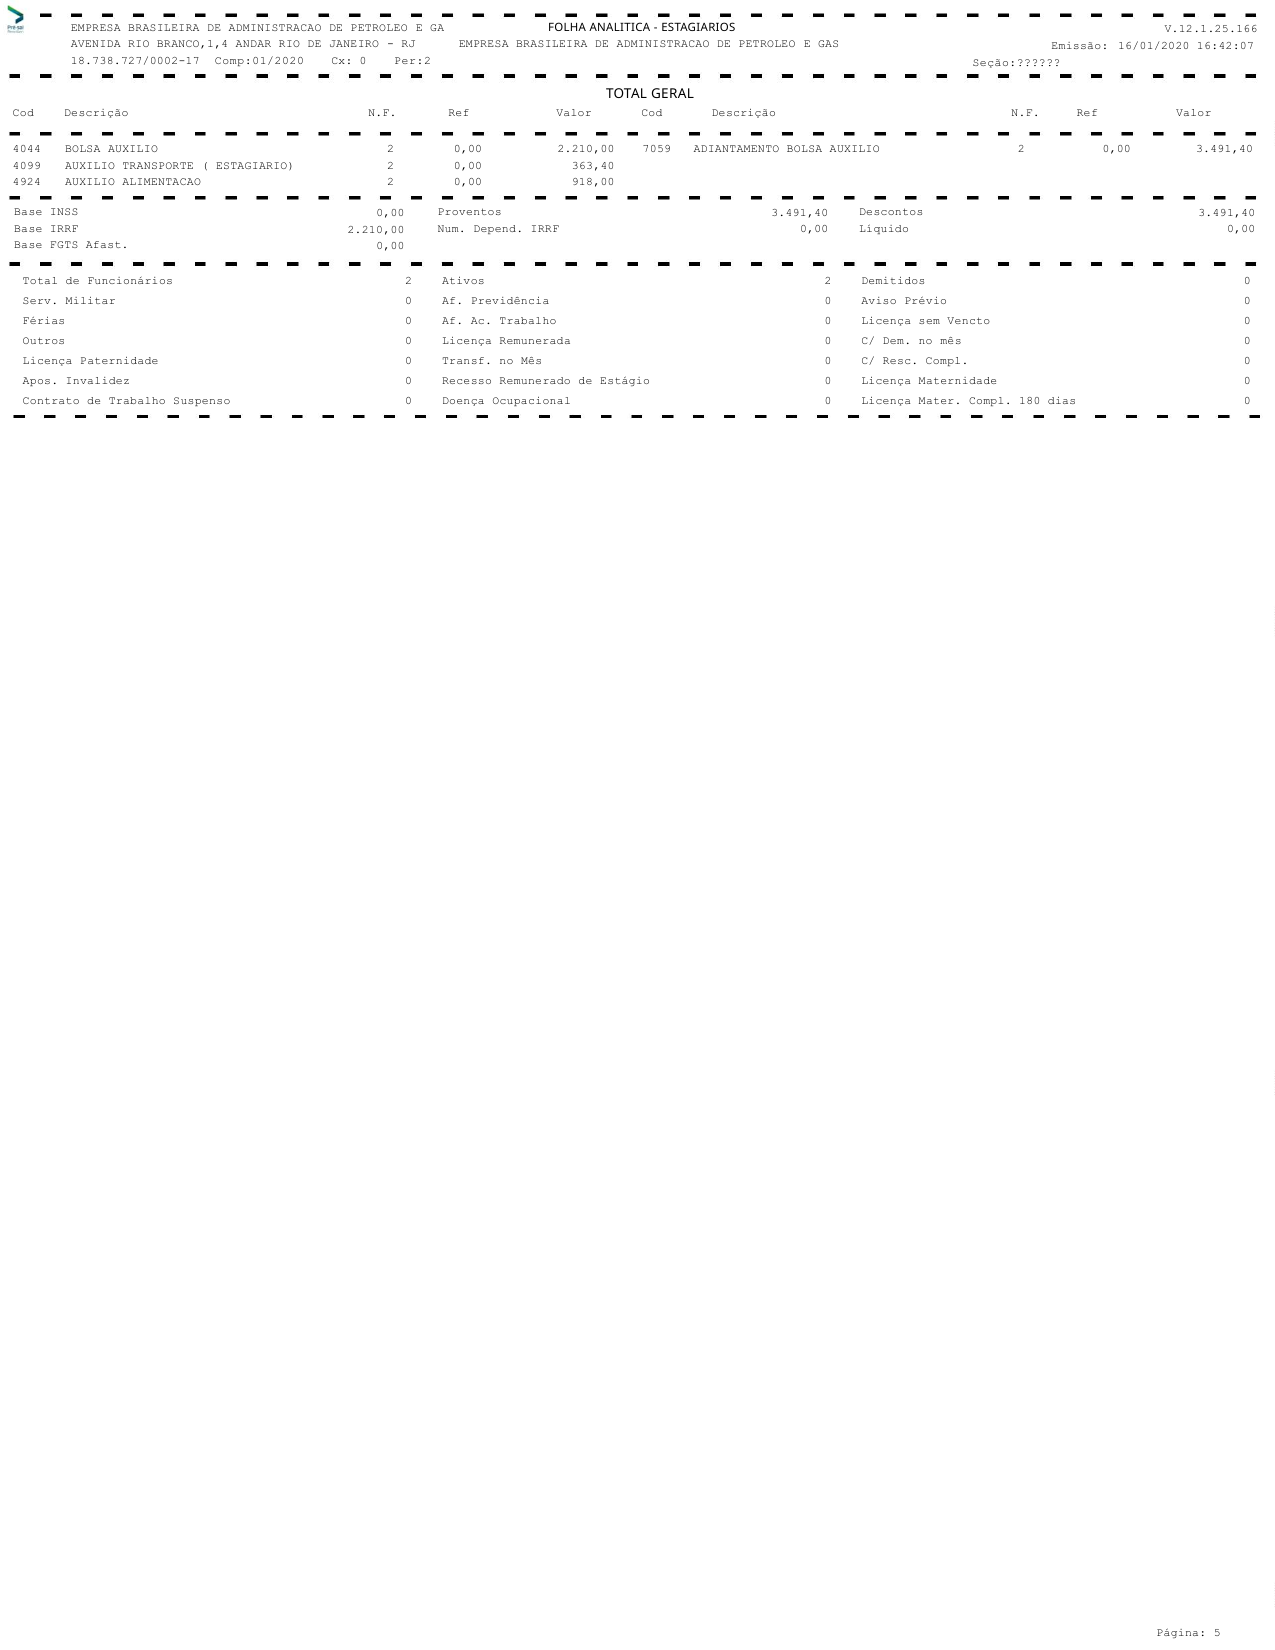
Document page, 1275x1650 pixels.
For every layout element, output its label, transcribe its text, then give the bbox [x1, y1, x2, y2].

text 924 [19, 175, 58, 188]
picture [0, 0, 1275, 1650]
text EMPRESA BRASILEIRA DE ADMINISTRACAO DE PETROLEO E GAS [458, 37, 864, 50]
text 0 [405, 294, 429, 307]
text Descrição [711, 106, 793, 119]
text 0 [824, 394, 849, 407]
text 0 [405, 334, 429, 347]
text 0,00 [453, 158, 499, 172]
text Valor [556, 106, 609, 119]
text 7059 [642, 142, 688, 155]
text Licença Mater. Compl. 180 dias [861, 394, 1102, 407]
text 0 [824, 354, 849, 367]
text N.F. [368, 106, 414, 119]
text Cx: 0 [331, 53, 383, 67]
text Ref [1076, 106, 1115, 119]
text 0 [1244, 394, 1268, 407]
text Base FGTS Afast. [14, 238, 146, 252]
text Valor [1176, 106, 1229, 119]
text Per:2 [394, 53, 448, 67]
text V.12.1.25.166 [1164, 22, 1275, 35]
text 0 [1244, 374, 1268, 387]
text Outros [22, 334, 83, 347]
text 2.210,00 [347, 222, 422, 236]
text Demitidos [861, 274, 943, 287]
text Af. Ac. Trabalho [442, 314, 591, 327]
text 363,40 [572, 158, 632, 172]
text 0 [405, 374, 429, 387]
text 0 [405, 314, 429, 327]
text Líquido [859, 221, 926, 235]
text 2 [387, 175, 411, 188]
text Página: 5 [1156, 1626, 1237, 1639]
text 0 [1244, 354, 1268, 367]
text 0 [824, 334, 849, 347]
text Apos. Invalidez [22, 374, 256, 387]
text 0 [1244, 294, 1268, 307]
text TOTAL GERAL [606, 86, 719, 102]
text 8.738.727/0002-17 Comp:01/2020 [78, 53, 329, 67]
text 3.491,40 [1196, 142, 1270, 155]
text EMPRESA BRASILEIRA DE ADMINISTRACAO DE PETROLEO E GA [71, 20, 469, 34]
text Licença Maternidade [861, 374, 1018, 387]
text 0,00 [453, 142, 499, 155]
text Transf. no Mês [442, 354, 591, 367]
text 0 [1244, 274, 1268, 287]
text ADIANTAMENTO BOLSA AUXILIO [693, 142, 905, 155]
text 0,00 [800, 222, 846, 236]
text 0 [405, 354, 429, 367]
text Férias [22, 314, 83, 327]
text BOLSA AUXILIO [65, 142, 175, 155]
text AVENIDA RIO BRANCO,1,4 ANDAR RIO DE JANEIRO - RJ [71, 37, 458, 50]
text Licença Paternidade [22, 354, 256, 367]
text 918,00 [572, 175, 632, 188]
text Total de Funcionários [22, 274, 196, 287]
text 1 [71, 53, 78, 67]
text 2 [387, 158, 411, 172]
text 0 [1244, 314, 1268, 327]
text Ativos [442, 274, 502, 287]
text 0,00 [453, 175, 499, 188]
text 2 [405, 274, 429, 287]
text Num. Depend. IRRF [437, 221, 578, 235]
text 0,00 [1102, 142, 1148, 155]
text 2 [1018, 142, 1057, 155]
text 4 [12, 158, 19, 172]
text 0 [824, 314, 849, 327]
text Base INSS [14, 205, 96, 218]
text 0 [1244, 334, 1268, 347]
text 16/01/2020 16:42:07 [1118, 38, 1275, 52]
text FOLHA ANALITICA - ESTAGIARIOS [548, 20, 781, 34]
text 2 [824, 274, 849, 287]
text C/ Resc. Compl. [861, 354, 1018, 367]
text Seção:?????? [972, 55, 1129, 69]
text Cod [641, 106, 680, 119]
text N.F. [1011, 106, 1057, 119]
text 4 [12, 175, 19, 188]
text 044 [19, 142, 58, 155]
text 0,00 [376, 239, 422, 252]
text 2.210,00 [557, 142, 632, 155]
text Doença Ocupacional [442, 394, 675, 407]
text Base IRRF [14, 221, 96, 235]
text Proventos [437, 205, 519, 218]
text Recesso Remunerado de Estágio [442, 374, 675, 387]
text 4 [12, 142, 19, 155]
text Serv. Militar [22, 294, 196, 307]
text 3.491,40 [771, 205, 846, 219]
text 099 [19, 158, 58, 172]
text Contrato de Trabalho Suspenso [22, 394, 256, 407]
text Aviso Prévio [861, 294, 964, 307]
text Descontos [859, 205, 941, 218]
text 3.491,40 [1198, 205, 1273, 219]
text Licença Remunerada [442, 334, 591, 347]
text 2 [387, 142, 411, 155]
text Ref [448, 106, 499, 119]
text 0,00 [1227, 222, 1273, 236]
text 0 [824, 294, 849, 307]
text Cod [12, 106, 51, 119]
text 0 [824, 374, 849, 387]
text Descrição [64, 106, 146, 119]
text AUXILIO TRANSPORTE ( ESTAGIARIO) [65, 158, 320, 172]
text 0 [405, 394, 429, 407]
text Emissão: [1051, 38, 1118, 52]
text Licença sem Vencto [861, 314, 1018, 327]
text Af. Previdência [442, 294, 591, 307]
text C/ Dem. no mês [861, 334, 1018, 347]
text AUXILIO ALIMENTACAO [65, 175, 320, 188]
text 0,00 [376, 205, 422, 219]
